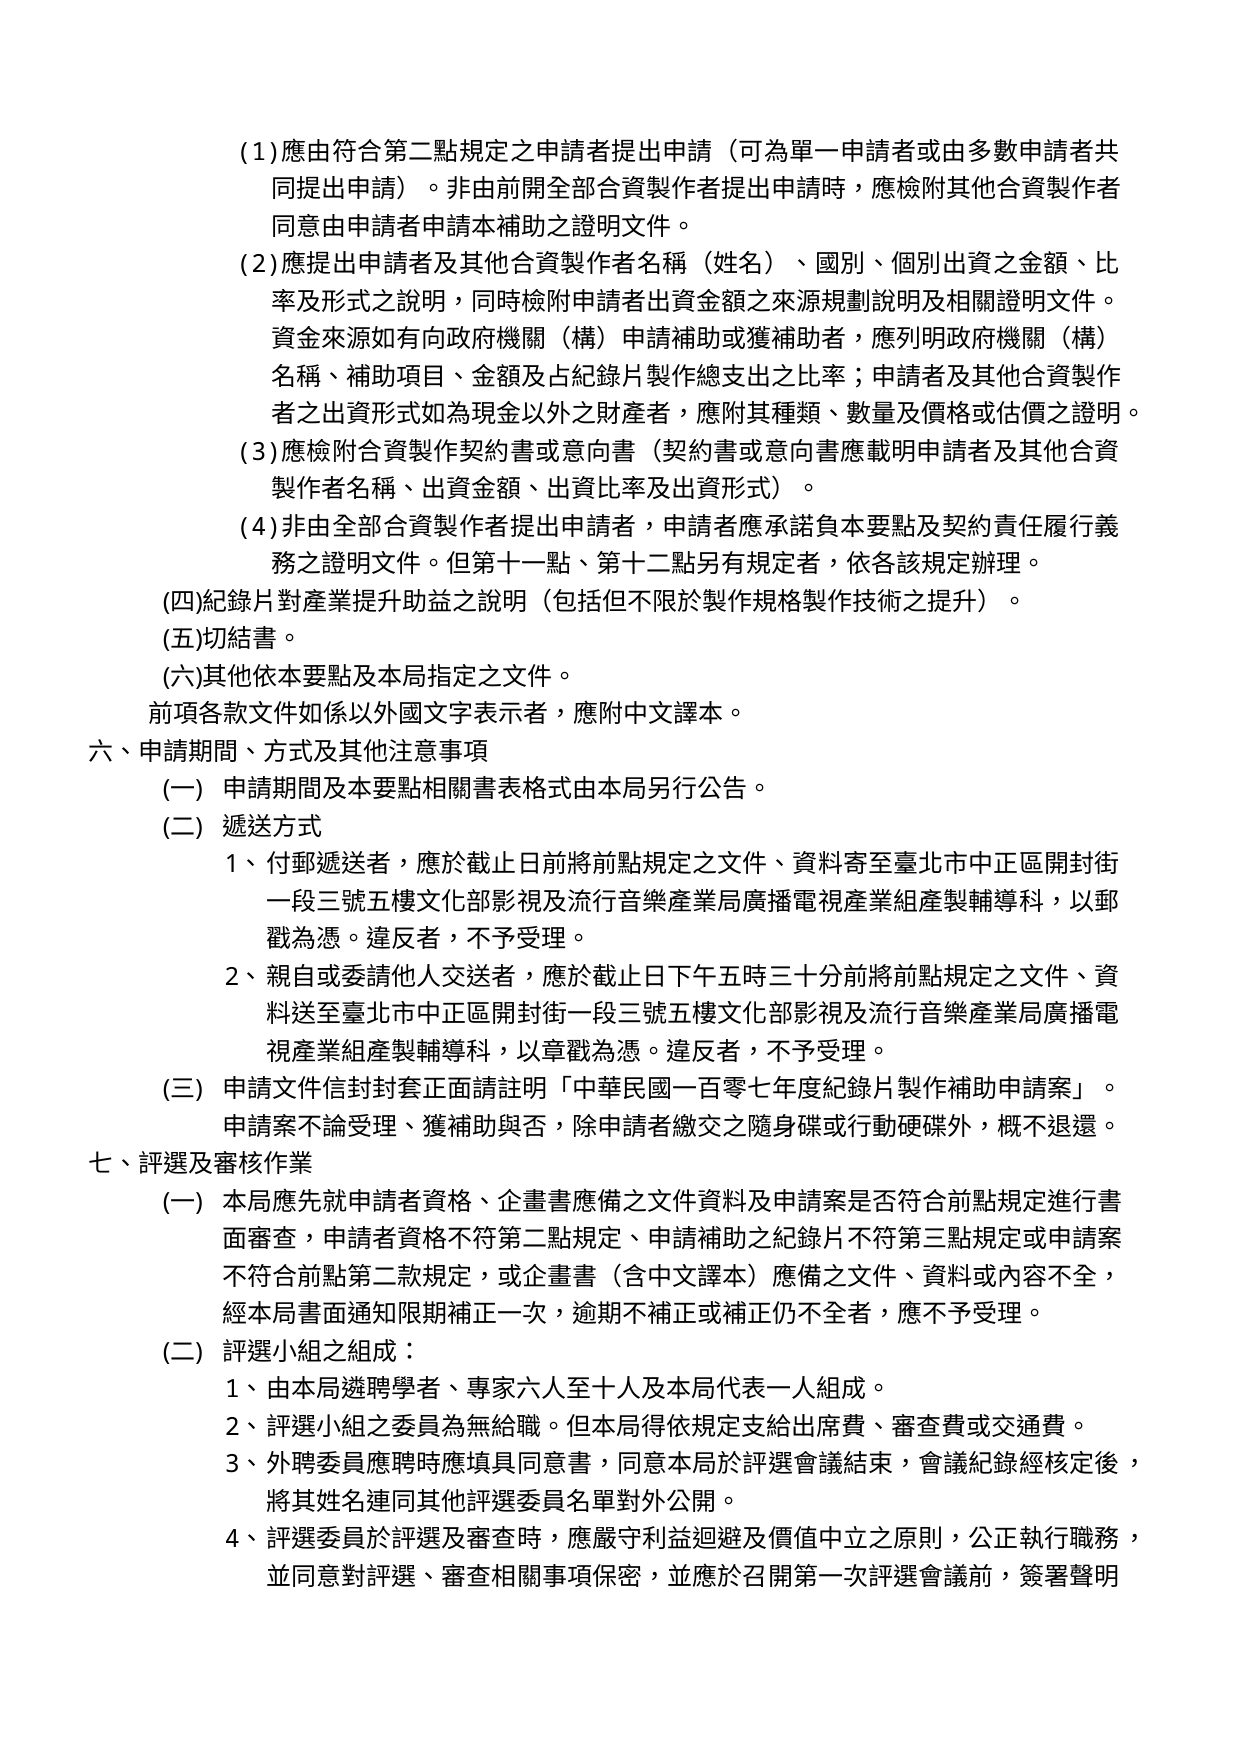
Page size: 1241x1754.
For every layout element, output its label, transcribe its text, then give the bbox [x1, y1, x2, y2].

list 本局應先就申請者資格、企畫書應備之文件資料及申請案是否符合前點規定進行書面審查，申請者資格不符第二點規定、申請補助之紀錄片不符第三點規定或申請案不符合前點第二款規定，或企畫書（含中文譯本）應備之文件、資料或內容不全，經本局書面通知限期補正一次，逾期不補正或補正仍不全者，應不予受理。 [163, 1174, 1122, 1324]
list 評選小組之委員為無給職。但本局得依規定支給出席費、審查費或交通費。 [224, 1399, 1122, 1437]
subtitle 六、申請期間、方式及其他注意事項 [89, 724, 1122, 762]
list 評選委員於評選及審查時，應嚴守利益迴避及價值中立之原則，公正執行職務，並同意對評選、審查相關事項保密，並應於召開第一次評選會議前，簽署聲明書。委員違反聲明事項者，本局得終止該委員之聘任；評選委員與該次評選之申請案有關聯並經查證屬實者，本局並得撤銷該申請案之補助金受領資格。 [224, 1512, 1122, 1587]
list 外聘委員應聘時應填具同意書，同意本局於評選會議結束，會議紀錄經核定後，將其姓名連同其他評選委員名單對外公開。 [224, 1437, 1122, 1512]
list 應由符合第二點規定之申請者提出申請（可為單一申請者或由多數申請者共同提出申請）。非由前開全部合資製作者提出申請時，應檢附其他合資製作者同意由申請者申請本補助之證明文件。 [236, 124, 1122, 237]
subtitle 七、評選及審核作業 [89, 1137, 1122, 1174]
list 切結書。 [163, 612, 1122, 649]
list 申請文件信封封套正面請註明「中華民國一百零七年度紀錄片製作補助申請案」。申請案不論受理、獲補助與否，除申請者繳交之隨身碟或行動硬碟外，概不退還。 [163, 1062, 1122, 1137]
list 付郵遞送者，應於截止日前將前點規定之文件、資料寄至臺北市中正區開封街一段三號五樓文化部影視及流行音樂產業局廣播電視產業組產製輔導科，以郵戳為憑。違反者，不予受理。 [224, 837, 1122, 949]
list 應提出申請者及其他合資製作者名稱（姓名）、國別、個別出資之金額、比率及形式之說明，同時檢附申請者出資金額之來源規劃說明及相關證明文件。資金來源如有向政府機關（構）申請補助或獲補助者，應列明政府機關（構）名稱、補助項目、金額及占紀錄片製作總支出之比率；申請者及其他合資製作者之出資形式如為現金以外之財產者，應附其種類、數量及價格或估價之證明。 [236, 237, 1122, 424]
list 由本局遴聘學者、專家六人至十人及本局代表一人組成。 [224, 1362, 1122, 1399]
text 前項各款文件如係以外國文字表示者，應附中文譯本。 [89, 687, 1122, 724]
list 親自或委請他人交送者，應於截止日下午五時三十分前將前點規定之文件、資料送至臺北市中正區開封街一段三號五樓文化部影視及流行音樂產業局廣播電視產業組產製輔導科，以章戳為憑。違反者，不予受理。 [224, 949, 1122, 1062]
list 非由全部合資製作者提出申請者，申請者應承諾負本要點及契約責任履行義務之證明文件。但第十一點、第十二點另有規定者，依各該規定辦理。 [236, 499, 1122, 574]
list 其他依本要點及本局指定之文件。 [163, 649, 1122, 687]
list 評選小組之組成： [163, 1324, 1122, 1362]
list 應檢附合資製作契約書或意向書（契約書或意向書應載明申請者及其他合資製作者名稱、出資金額、出資比率及出資形式）。 [236, 424, 1122, 499]
list 紀錄片對產業提升助益之說明（包括但不限於製作規格製作技術之提升）。 [163, 574, 1122, 612]
list 申請期間及本要點相關書表格式由本局另行公告。 [163, 762, 1122, 799]
list 遞送方式 [163, 799, 1122, 837]
